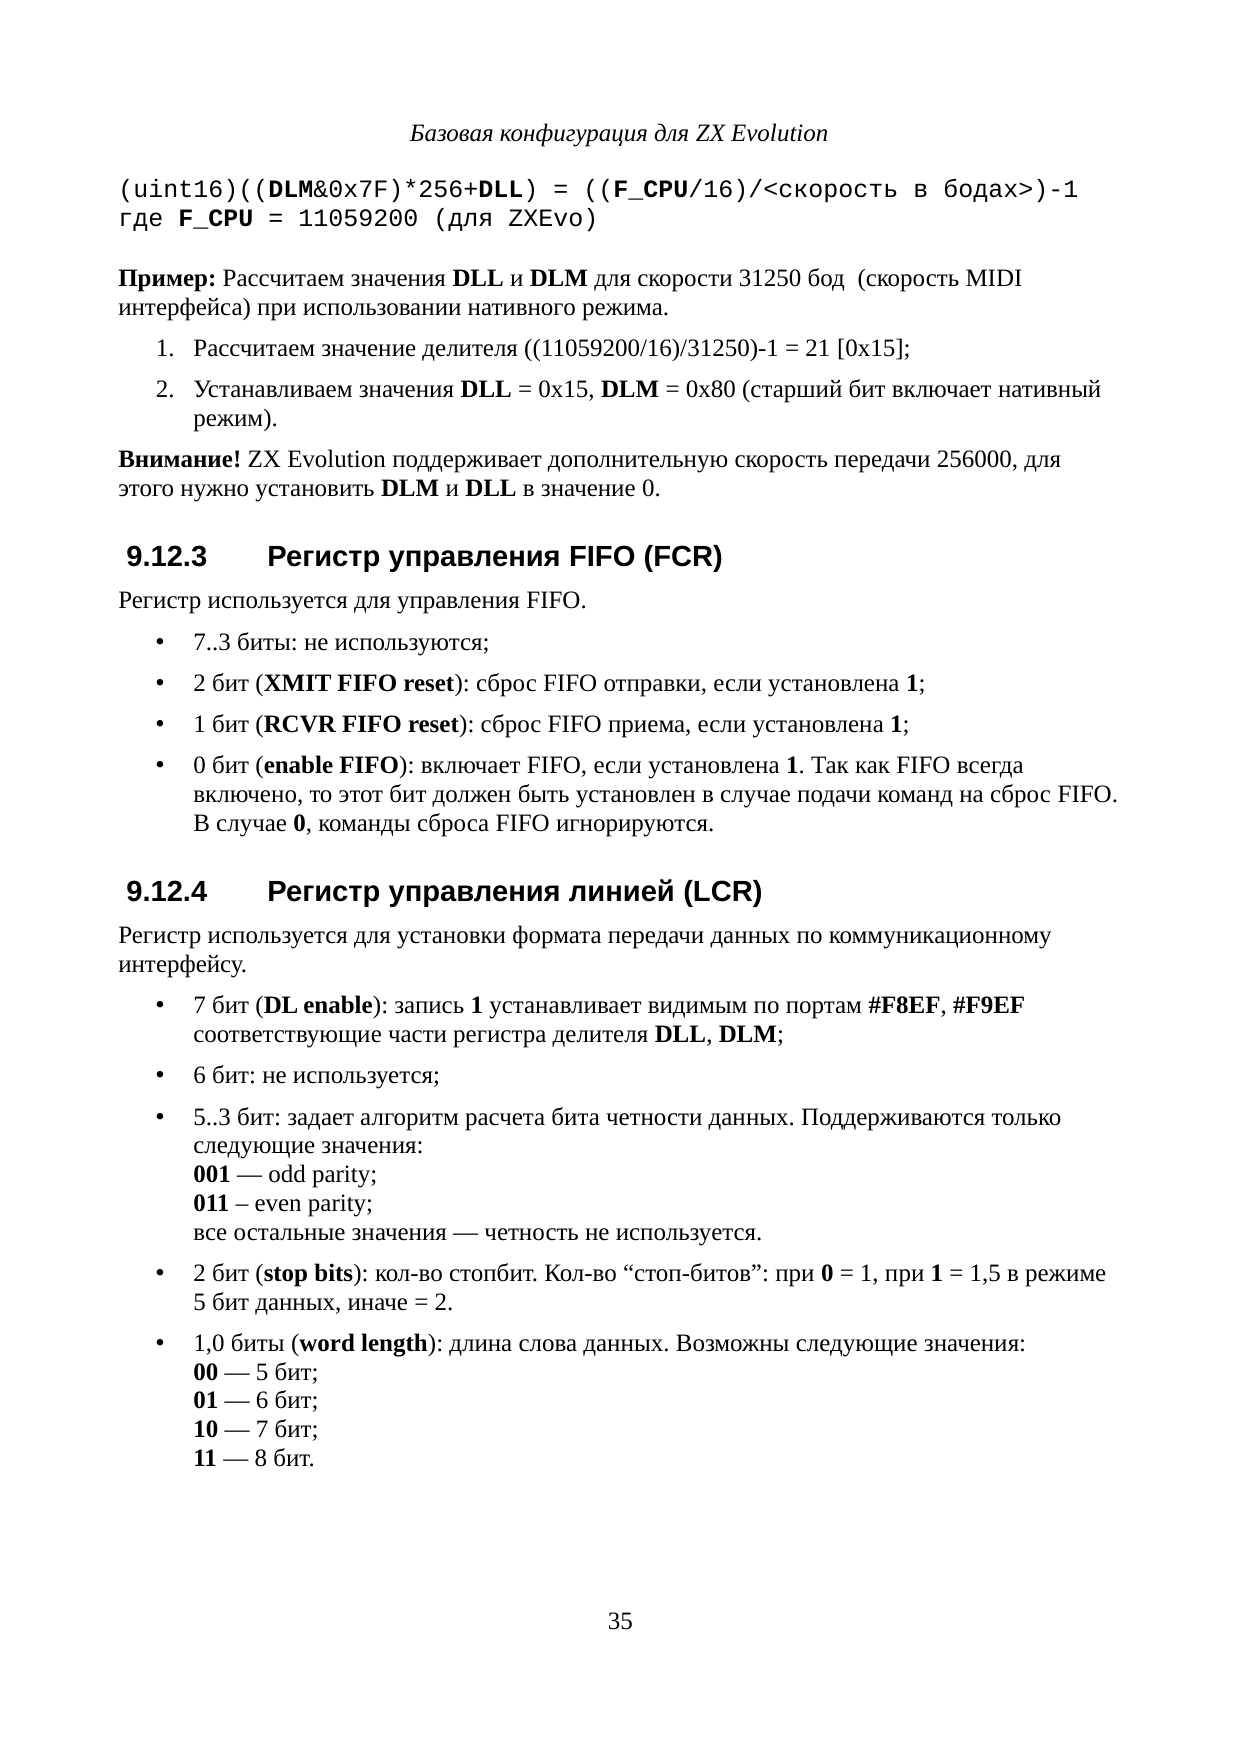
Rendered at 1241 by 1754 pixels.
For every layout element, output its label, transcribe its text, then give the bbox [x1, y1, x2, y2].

list 2 бит (XMIT FIFO reset): сброс FIFO отправки, если установлена 1; [156, 668, 1122, 697]
list 6 бит: не используется; [156, 1060, 1122, 1089]
list (uint16)((DLM&0x7F)*256+DLL) = ((F_CPU/16)/<скорость в бодах>)-1 где F_CPU = 11059200 (для ZXEvo) [118, 177, 1122, 234]
list 0 бит (enable FIFO): включает FIFO, если установлена 1. Так как FIFO всегда включено, то этот бит должен быть установлен в случае подачи команд на сброс FIFO. В случае 0, команды сброса FIFO игнорируются. [156, 751, 1122, 837]
subtitle Регистр управления FIFO (FCR) [118, 539, 1122, 573]
text Регистр используется для управления FIFO. [118, 586, 1122, 614]
list 7..3 биты: не используются; [156, 627, 1122, 656]
list Рассчитаем значение делителя ((11059200/16)/31250)-1 = 21 [0x15]; [156, 333, 1122, 362]
list 1,0 биты (word length): длина слова данных. Возможны следующие значения: 00 — 5 бит; 01 — 6 бит; 10 — 7 бит; 11 — 8 бит. [156, 1328, 1122, 1472]
list 1 бит (RCVR FIFO reset): сброс FIFO приема, если установлена 1; [156, 709, 1122, 738]
text Пример: Рассчитаем значения DLL и DLM для скорости 31250 бод (скорость MIDI интерфейса) при использовании нативного режима. [118, 263, 1122, 321]
text Регистр используется для установки формата передачи данных по коммуникационному интерфейсу. [118, 920, 1122, 978]
list 2 бит (stop bits): кол-во стопбит. Кол-во “стоп-битов”: при 0 = 1, при 1 = 1,5 в режиме 5 бит данных, иначе = 2. [156, 1258, 1122, 1315]
list 5..3 бит: задает алгоритм расчета бита четности данных. Поддерживаются только следующие значения: 001 — odd parity; 011 – even parity; все остальные значения — четность не используется. [156, 1102, 1122, 1245]
list 7 бит (DL enable): запись 1 устанавливает видимым по портам #F8EF, #F9EF соответствующие части регистра делителя DLL, DLM; [156, 990, 1122, 1048]
subtitle Регистр управления линией (LCR) [118, 874, 1122, 908]
list Устанавливаем значения DLL = 0x15, DLM = 0x80 (старший бит включает нативный режим). [156, 374, 1122, 432]
text Внимание! ZX Evolution поддерживает дополнительную скорость передачи 256000, для этого нужно установить DLM и DLL в значение 0. [118, 444, 1122, 502]
